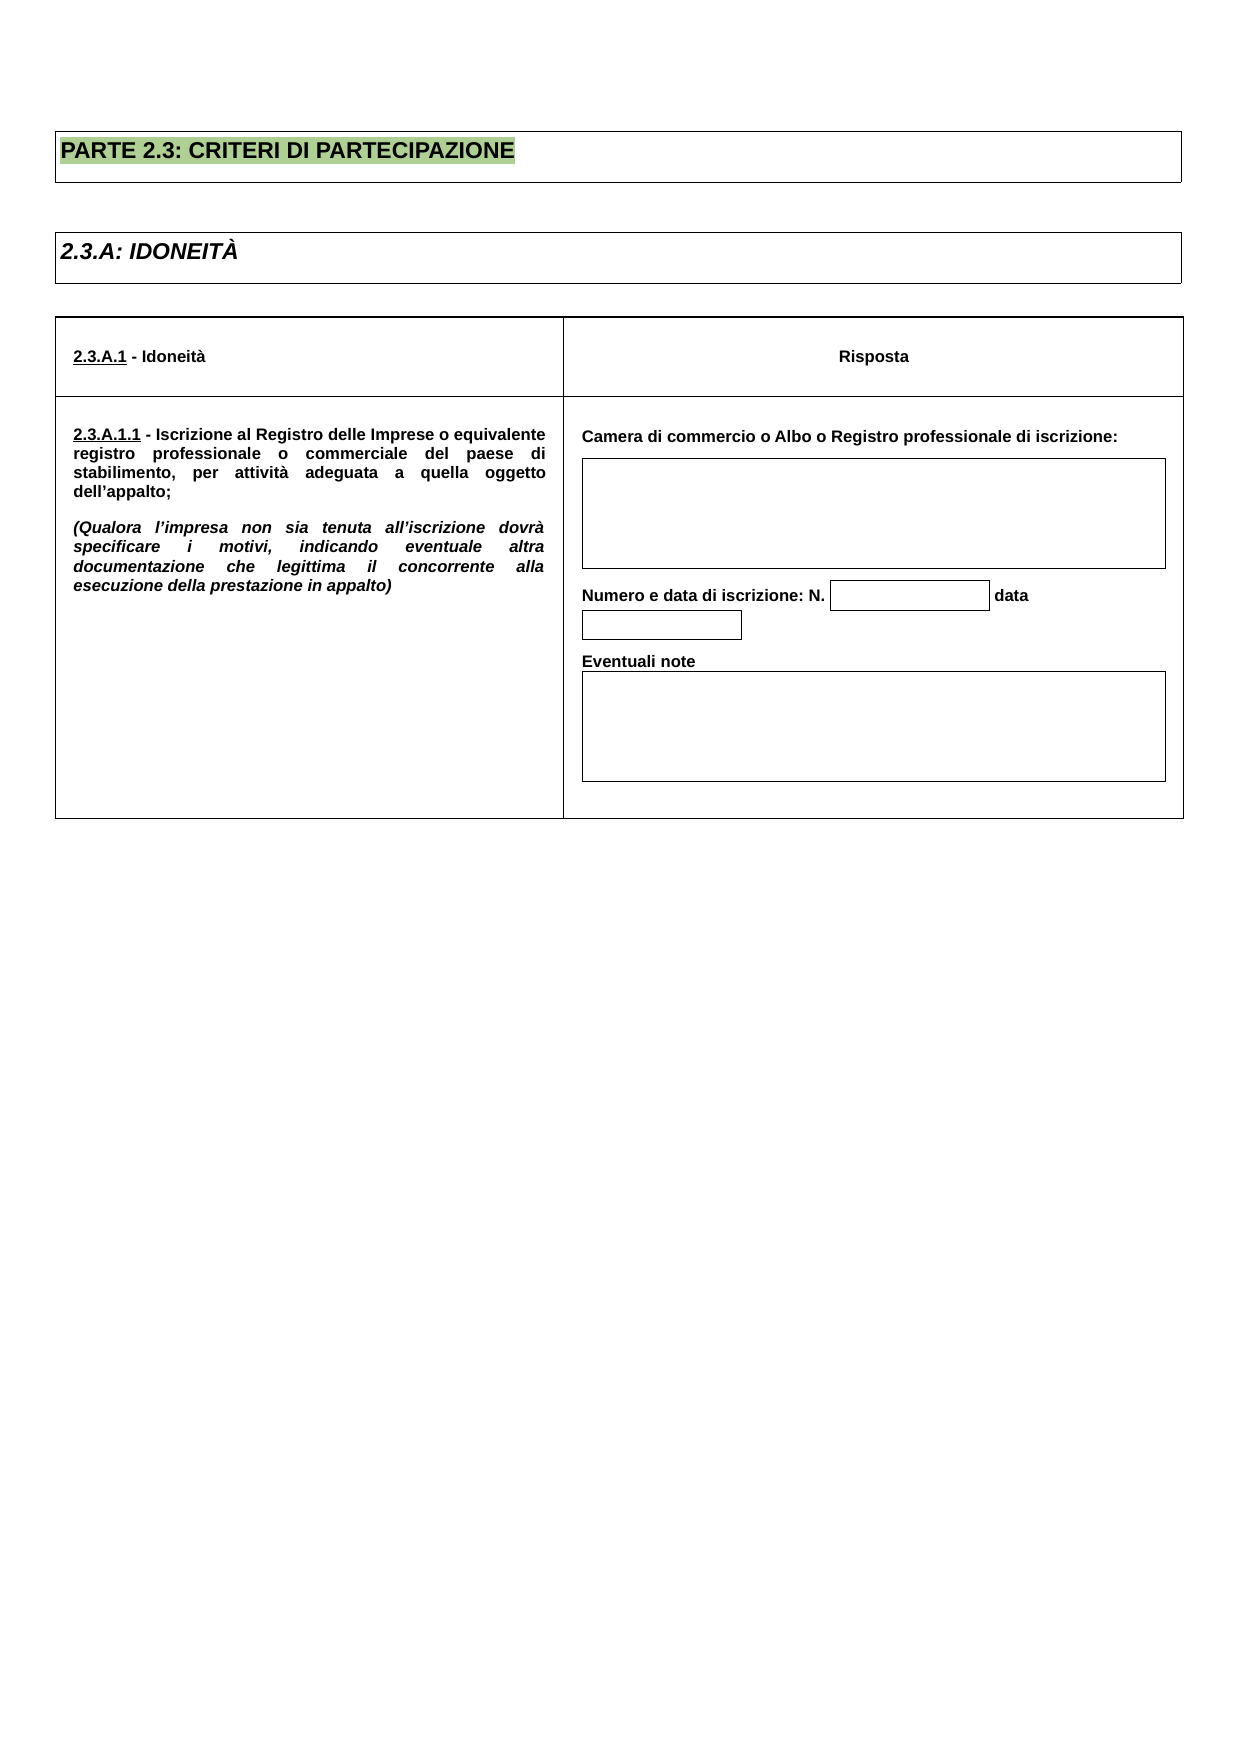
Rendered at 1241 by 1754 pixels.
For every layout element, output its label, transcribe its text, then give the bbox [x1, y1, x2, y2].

table_header Risposta [564, 318, 1183, 396]
table_header PARTE 2.3: CRITERI DI PARTECIPAZIONE [56, 132, 1181, 182]
table_cell 2.3.A.1.1 - Iscrizione al Registro delle Imprese o equivalente registro professionale o commerciale del paese di stabilimento, per attività adeguata a quella oggetto dell’appalto; (Qualora l’impresa non sia tenuta all’iscrizione dovrà specificare i motivi, indicando eventuale altra documentazione che legittima il concorrente alla esecuzione della prestazione in appalto) [56, 397, 563, 818]
table_header 2.3.A.1 - Idoneità [56, 318, 563, 396]
table_header 2.3.A: IDONEITÀ [56, 233, 1181, 283]
table_cell Camera di commercio o Albo o Registro professionale di iscrizione: Numero e data di iscrizione: N. data Eventuali note [564, 397, 1183, 818]
